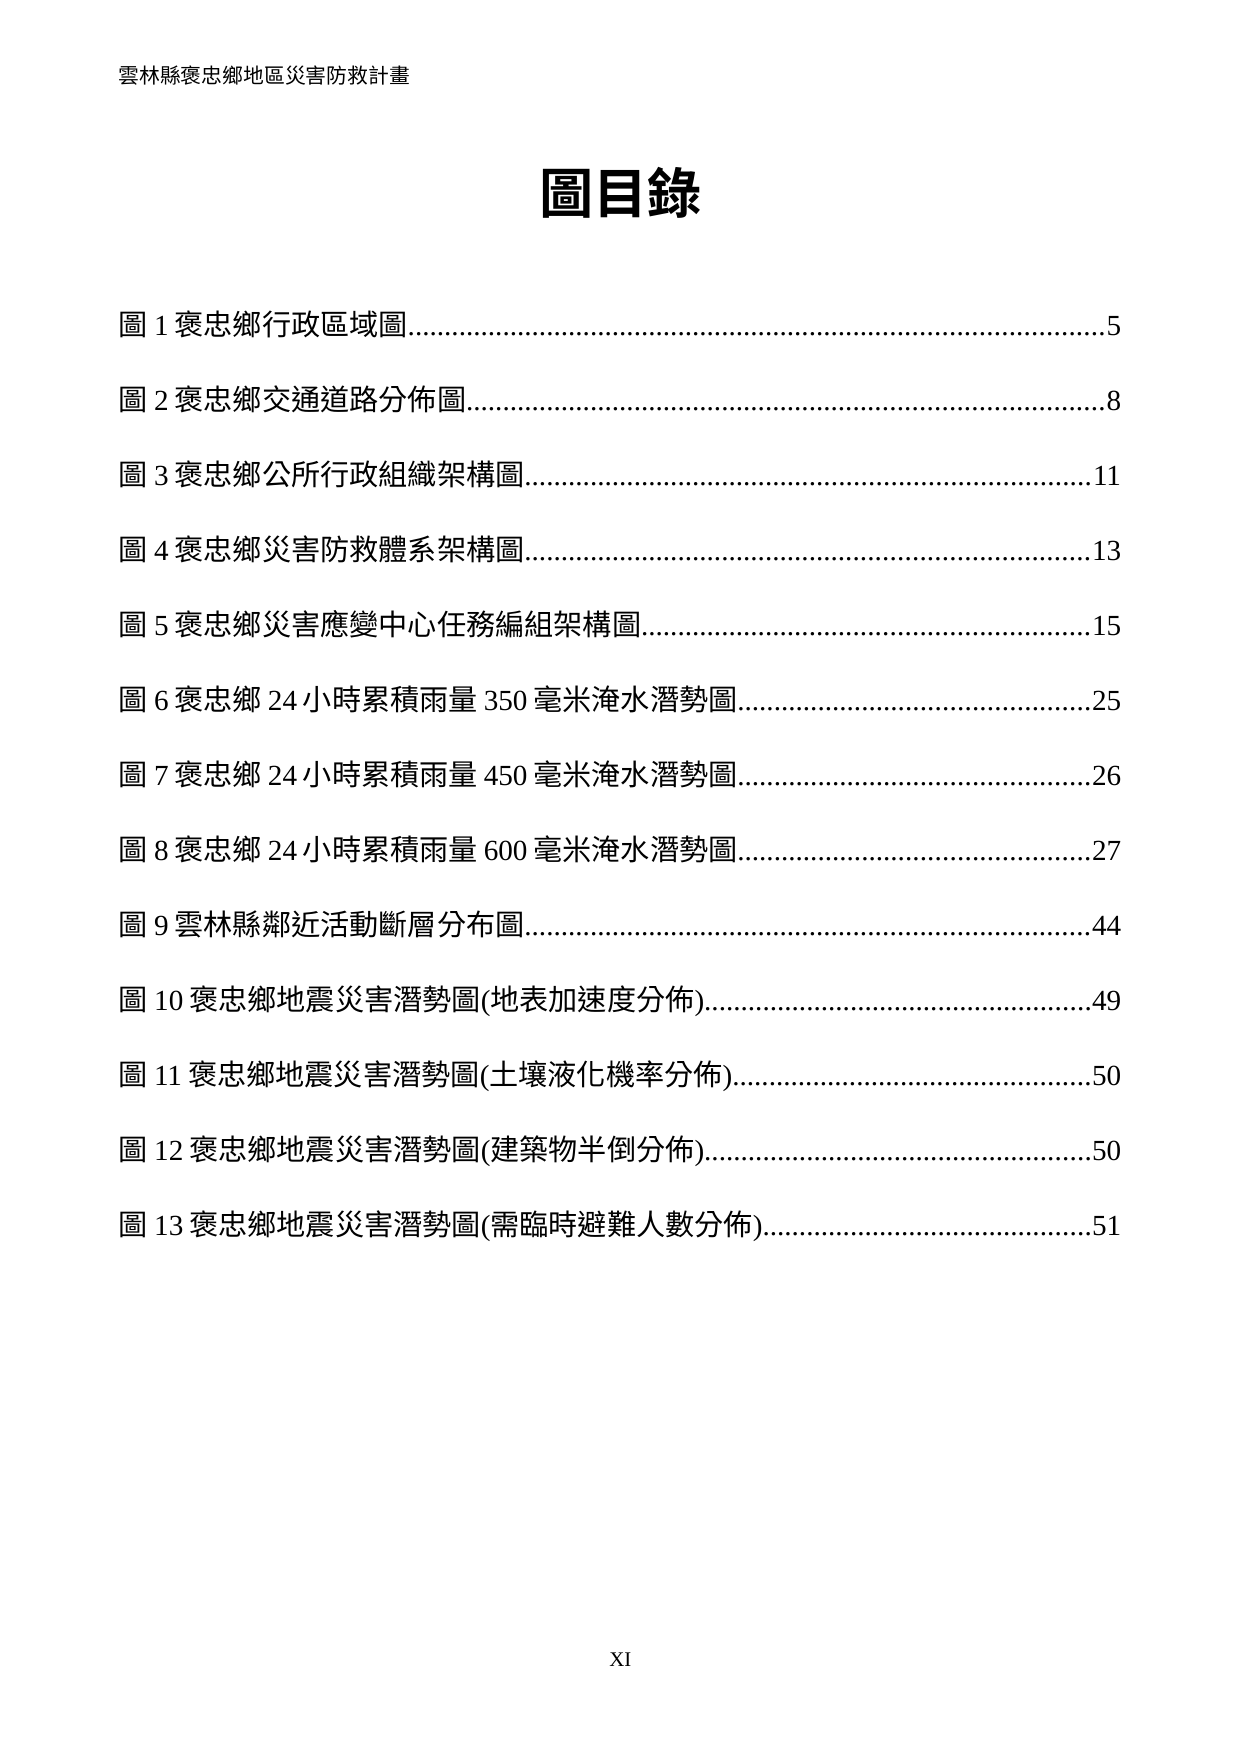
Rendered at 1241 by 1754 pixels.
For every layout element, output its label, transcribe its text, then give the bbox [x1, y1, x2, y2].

text 圖 11褒忠鄉地震災害潛勢圖(土壤液化機率分佈) 50 [118, 1029, 1122, 1104]
text 圖 4褒忠鄉災害防救體系架構圖 13 [118, 504, 1122, 579]
text 圖 1褒忠鄉行政區域圖 5 [118, 279, 1122, 354]
text 圖 8褒忠鄉24小時累積雨量600毫米淹水潛勢圖 27 [118, 804, 1122, 879]
text 圖 6褒忠鄉24小時累積雨量350毫米淹水潛勢圖 25 [118, 654, 1122, 729]
text 圖 10褒忠鄉地震災害潛勢圖(地表加速度分佈) 49 [118, 954, 1122, 1029]
text 圖 2褒忠鄉交通道路分佈圖 8 [118, 354, 1122, 429]
text 圖目錄 [118, 127, 1122, 239]
text 圖 3褒忠鄉公所行政組織架構圖 11 [118, 429, 1122, 504]
text 圖 5褒忠鄉災害應變中心任務編組架構圖 15 [118, 579, 1122, 654]
text 圖 12褒忠鄉地震災害潛勢圖(建築物半倒分佈) 50 [118, 1104, 1122, 1179]
text 圖 9雲林縣鄰近活動斷層分布圖 44 [118, 879, 1122, 954]
text 圖 13褒忠鄉地震災害潛勢圖(需臨時避難人數分佈) 51 [118, 1179, 1122, 1254]
text 圖 7褒忠鄉24小時累積雨量450毫米淹水潛勢圖 26 [118, 729, 1122, 804]
